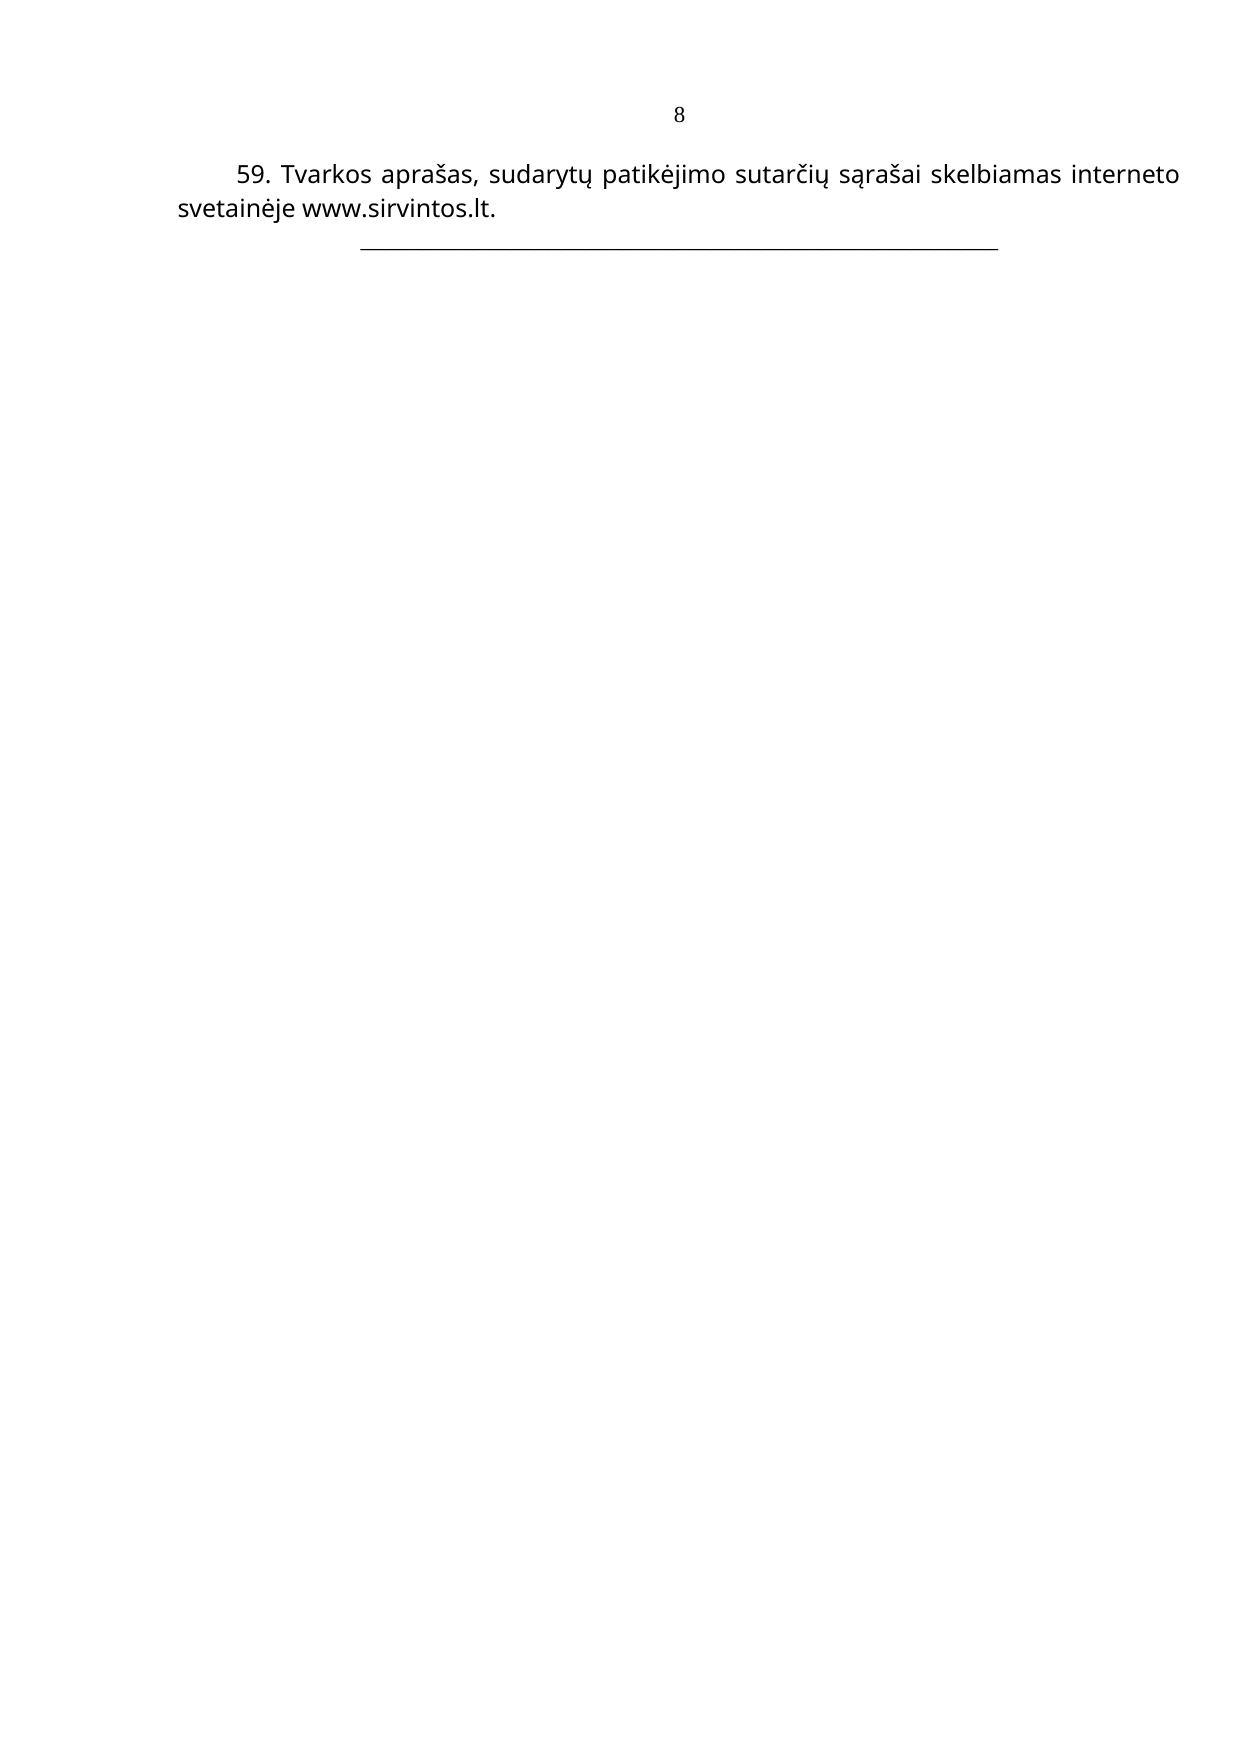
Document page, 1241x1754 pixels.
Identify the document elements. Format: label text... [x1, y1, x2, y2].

text ___________________________________________________ [177, 224, 1181, 253]
text 59. Tvarkos aprašas, sudarytų patikėjimo sutarčių sąrašai skelbiamas interneto svetainėje www.sirvintos.lt. [177, 156, 1181, 224]
